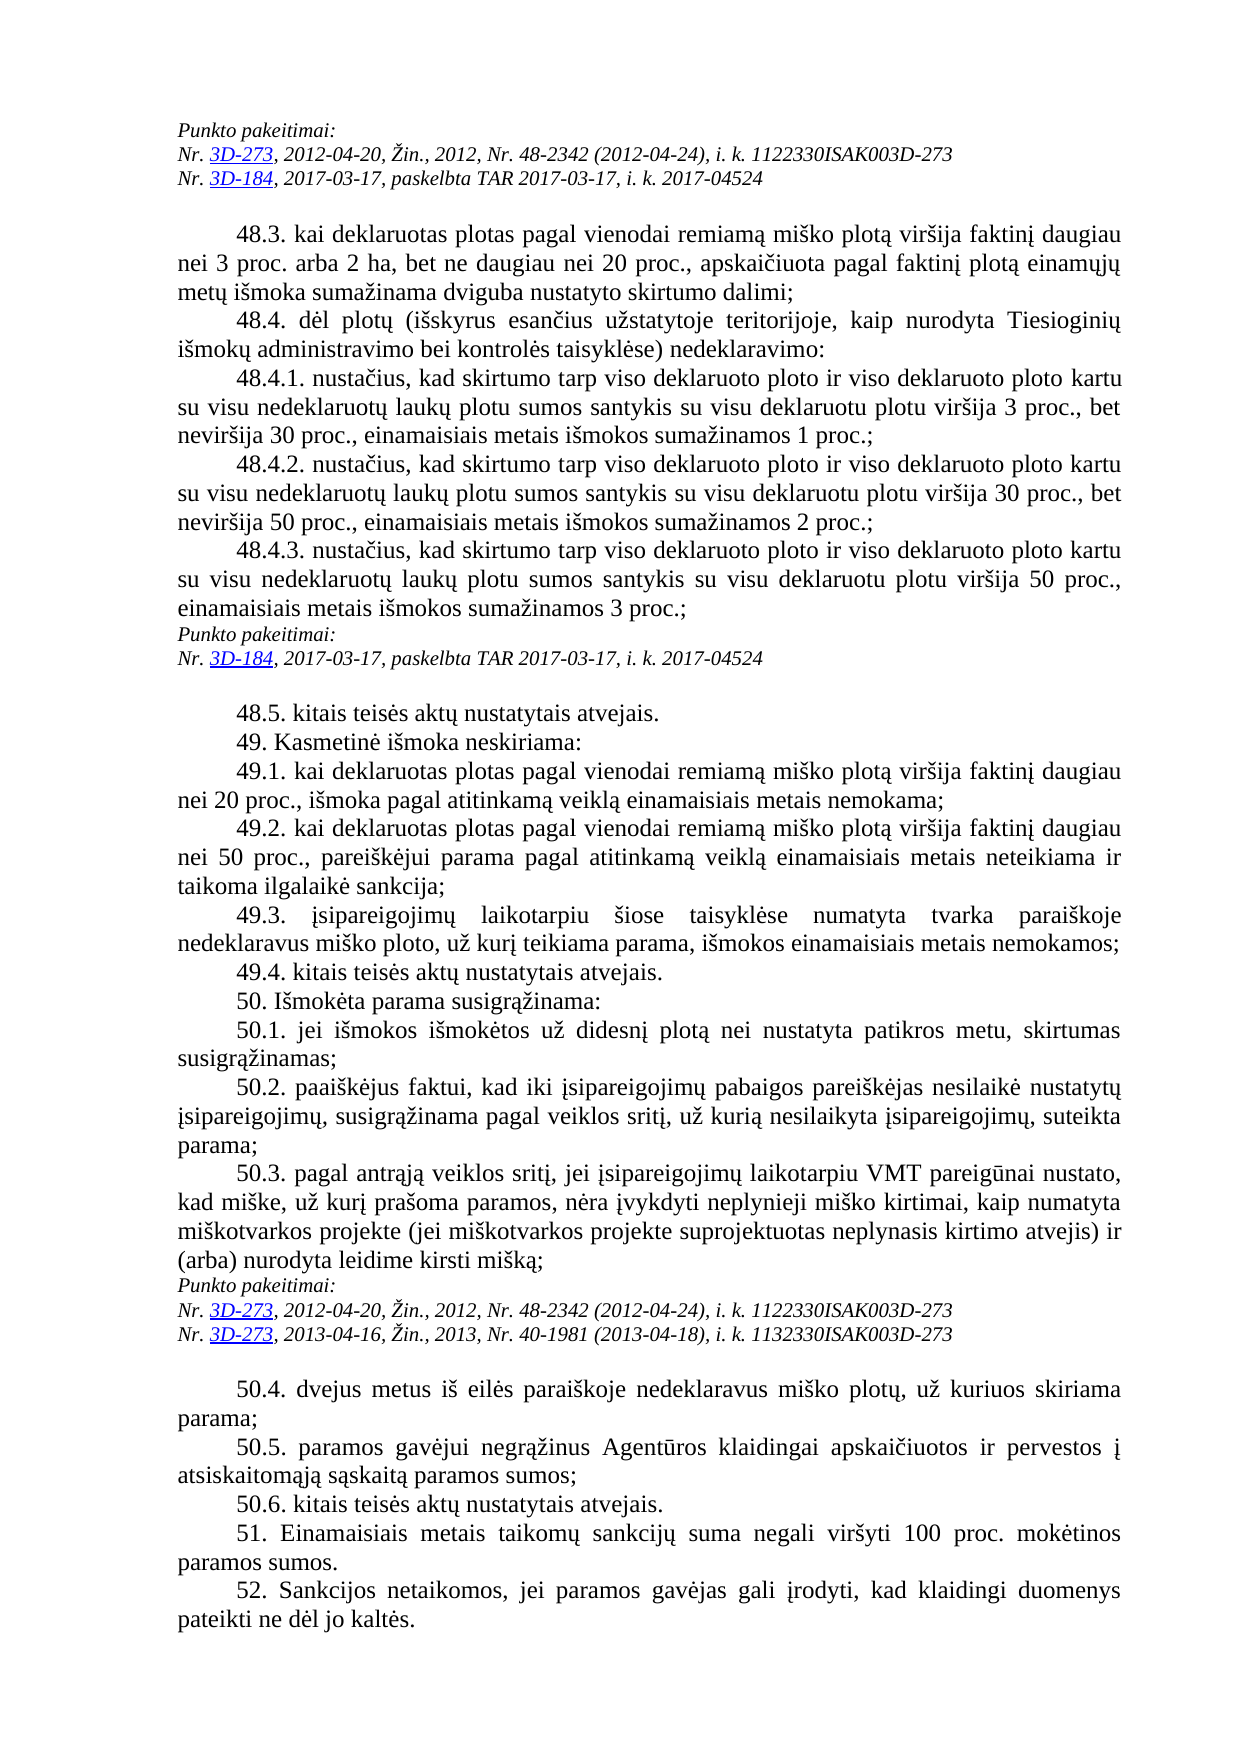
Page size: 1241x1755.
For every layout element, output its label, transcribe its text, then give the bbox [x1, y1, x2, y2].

text Nr. 3D-273, 2013-04-16, Žin., 2013, Nr. 40-1981 (2013-04-18), i. k. 1132330ISAK003D-273 [177, 1322, 1122, 1346]
text 50.4. dvejus metus iš eilės paraiškoje nedeklaravus miško plotų, už kuriuos skiriama parama; [177, 1374, 1122, 1432]
text 52. Sankcijos netaikomos, jei paramos gavėjas gali įrodyti, kad klaidingi duomenys pateikti ne dėl jo kaltės. [177, 1576, 1122, 1633]
text Punkto pakeitimai: [177, 1273, 1122, 1297]
text 50.1. jei išmokos išmokėtos už didesnį plotą nei nustatyta patikros metu, skirtumas susigrąžinamas; [177, 1015, 1122, 1072]
text 49.3. įsipareigojimų laikotarpiu šiose taisyklėse numatyta tvarka paraiškoje nedeklaravus miško ploto, už kurį teikiama parama, išmokos einamaisiais metais nemokamos; [177, 900, 1122, 957]
text Nr. 3D-184, 2017-03-17, paskelbta TAR 2017-03-17, i. k. 2017-04524 [177, 166, 1122, 190]
text 50. Išmokėta parama susigrąžinama: [177, 986, 1122, 1015]
text 48.4. dėl plotų (išskyrus esančius užstatytoje teritorijoje, kaip nurodyta Tiesioginių išmokų administravimo bei kontrolės taisyklėse) nedeklaravimo: [177, 305, 1122, 363]
text 49.2. kai deklaruotas plotas pagal vienodai remiamą miško plotą viršija faktinį daugiau nei 50 proc., pareiškėjui parama pagal atitinkamą veiklą einamaisiais metais neteikiama ir taikoma ilgalaikė sankcija; [177, 813, 1122, 900]
text Punkto pakeitimai: [177, 622, 1122, 646]
text Nr. 3D-184, 2017-03-17, paskelbta TAR 2017-03-17, i. k. 2017-04524 [177, 646, 1122, 670]
text 50.6. kitais teisės aktų nustatytais atvejais. [177, 1489, 1122, 1518]
text Nr. 3D-273, 2012-04-20, Žin., 2012, Nr. 48-2342 (2012-04-24), i. k. 1122330ISAK003D-273 [177, 142, 1122, 166]
text Nr. 3D-273, 2012-04-20, Žin., 2012, Nr. 48-2342 (2012-04-24), i. k. 1122330ISAK003D-273 [177, 1297, 1122, 1322]
text 50.2. paaiškėjus faktui, kad iki įsipareigojimų pabaigos pareiškėjas nesilaikė nustatytų įsipareigojimų, susigrąžinama pagal veiklos sritį, už kurią nesilaikyta įsipareigojimų, suteikta parama; [177, 1072, 1122, 1158]
text 49.4. kitais teisės aktų nustatytais atvejais. [177, 957, 1122, 986]
text 51. Einamaisiais metais taikomų sankcijų suma negali viršyti 100 proc. mokėtinos paramos sumos. [177, 1518, 1122, 1576]
text 48.5. kitais teisės aktų nustatytais atvejais. [177, 698, 1122, 727]
text 49. Kasmetinė išmoka neskiriama: [177, 727, 1122, 756]
text 50.3. pagal antrąją veiklos sritį, jei įsipareigojimų laikotarpiu VMT pareigūnai nustato, kad miške, už kurį prašoma paramos, nėra įvykdyti neplynieji miško kirtimai, kaip numatyta miškotvarkos projekte (jei miškotvarkos projekte suprojektuotas neplynasis kirtimo atvejis) ir (arba) nurodyta leidime kirsti mišką; [177, 1158, 1122, 1273]
text 48.4.1. nustačius, kad skirtumo tarp viso deklaruoto ploto ir viso deklaruoto ploto kartu su visu nedeklaruotų laukų plotu sumos santykis su visu deklaruotu plotu viršija 3 proc., bet neviršija 30 proc., einamaisiais metais išmokos sumažinamos 1 proc.; [177, 363, 1122, 449]
text 48.4.3. nustačius, kad skirtumo tarp viso deklaruoto ploto ir viso deklaruoto ploto kartu su visu nedeklaruotų laukų plotu sumos santykis su visu deklaruotu plotu viršija 50 proc., einamaisiais metais išmokos sumažinamos 3 proc.; [177, 535, 1122, 622]
text 49.1. kai deklaruotas plotas pagal vienodai remiamą miško plotą viršija faktinį daugiau nei 20 proc., išmoka pagal atitinkamą veiklą einamaisiais metais nemokama; [177, 756, 1122, 813]
text Punkto pakeitimai: [177, 118, 1122, 142]
text 48.3. kai deklaruotas plotas pagal vienodai remiamą miško plotą viršija faktinį daugiau nei 3 proc. arba 2 ha, bet ne daugiau nei 20 proc., apskaičiuota pagal faktinį plotą einamųjų metų išmoka sumažinama dviguba nustatyto skirtumo dalimi; [177, 219, 1122, 305]
text 50.5. paramos gavėjui negrąžinus Agentūros klaidingai apskaičiuotos ir pervestos į atsiskaitomąją sąskaitą paramos sumos; [177, 1432, 1122, 1489]
text 48.4.2. nustačius, kad skirtumo tarp viso deklaruoto ploto ir viso deklaruoto ploto kartu su visu nedeklaruotų laukų plotu sumos santykis su visu deklaruotu plotu viršija 30 proc., bet neviršija 50 proc., einamaisiais metais išmokos sumažinamos 2 proc.; [177, 449, 1122, 535]
